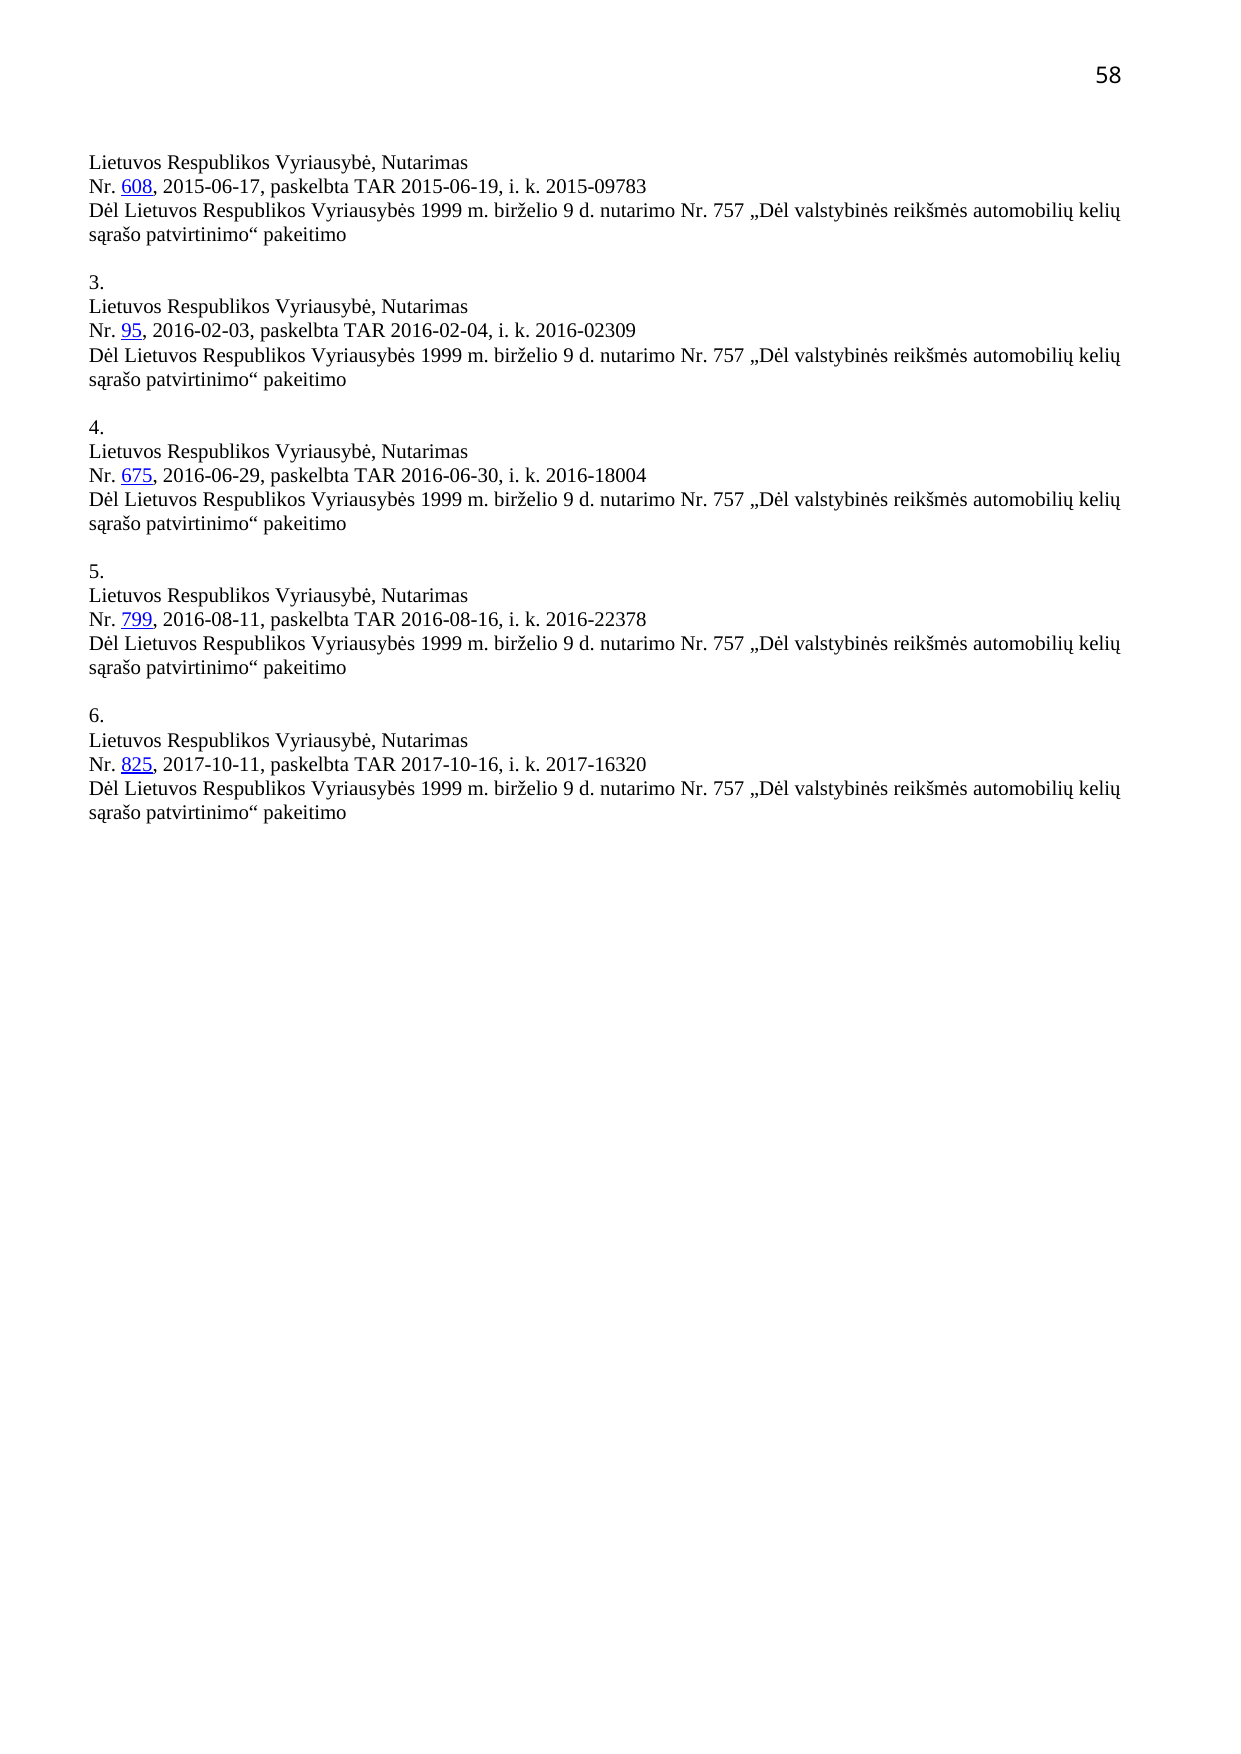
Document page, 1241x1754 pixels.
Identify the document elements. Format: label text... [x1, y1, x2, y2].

text 5. [89, 559, 1121, 583]
text Dėl Lietuvos Respublikos Vyriausybės 1999 m. birželio 9 d. nutarimo Nr. 757 „Dėl valstybinės reikšmės automobilių kelių sąrašo patvirtinimo“ pakeitimo [89, 631, 1121, 679]
text Dėl Lietuvos Respublikos Vyriausybės 1999 m. birželio 9 d. nutarimo Nr. 757 „Dėl valstybinės reikšmės automobilių kelių sąrašo patvirtinimo“ pakeitimo [89, 776, 1121, 824]
text Lietuvos Respublikos Vyriausybė, Nutarimas [89, 439, 1121, 463]
text 3. [89, 270, 1121, 294]
text Lietuvos Respublikos Vyriausybė, Nutarimas [89, 583, 1121, 607]
text Nr. 675, 2016-06-29, paskelbta TAR 2016-06-30, i. k. 2016-18004 [89, 463, 1121, 487]
text Lietuvos Respublikos Vyriausybė, Nutarimas [89, 727, 1121, 752]
text Nr. 799, 2016-08-11, paskelbta TAR 2016-08-16, i. k. 2016-22378 [89, 607, 1121, 631]
text 6. [89, 703, 1121, 727]
text Lietuvos Respublikos Vyriausybė, Nutarimas [89, 150, 1121, 174]
text Dėl Lietuvos Respublikos Vyriausybės 1999 m. birželio 9 d. nutarimo Nr. 757 „Dėl valstybinės reikšmės automobilių kelių sąrašo patvirtinimo“ pakeitimo [89, 198, 1121, 246]
text Nr. 825, 2017-10-11, paskelbta TAR 2017-10-16, i. k. 2017-16320 [89, 752, 1121, 776]
text Nr. 608, 2015-06-17, paskelbta TAR 2015-06-19, i. k. 2015-09783 [89, 174, 1121, 198]
text Lietuvos Respublikos Vyriausybė, Nutarimas [89, 294, 1121, 318]
text 4. [89, 415, 1121, 439]
text Dėl Lietuvos Respublikos Vyriausybės 1999 m. birželio 9 d. nutarimo Nr. 757 „Dėl valstybinės reikšmės automobilių kelių sąrašo patvirtinimo“ pakeitimo [89, 342, 1121, 391]
text Dėl Lietuvos Respublikos Vyriausybės 1999 m. birželio 9 d. nutarimo Nr. 757 „Dėl valstybinės reikšmės automobilių kelių sąrašo patvirtinimo“ pakeitimo [89, 487, 1121, 535]
text Nr. 95, 2016-02-03, paskelbta TAR 2016-02-04, i. k. 2016-02309 [89, 318, 1121, 342]
